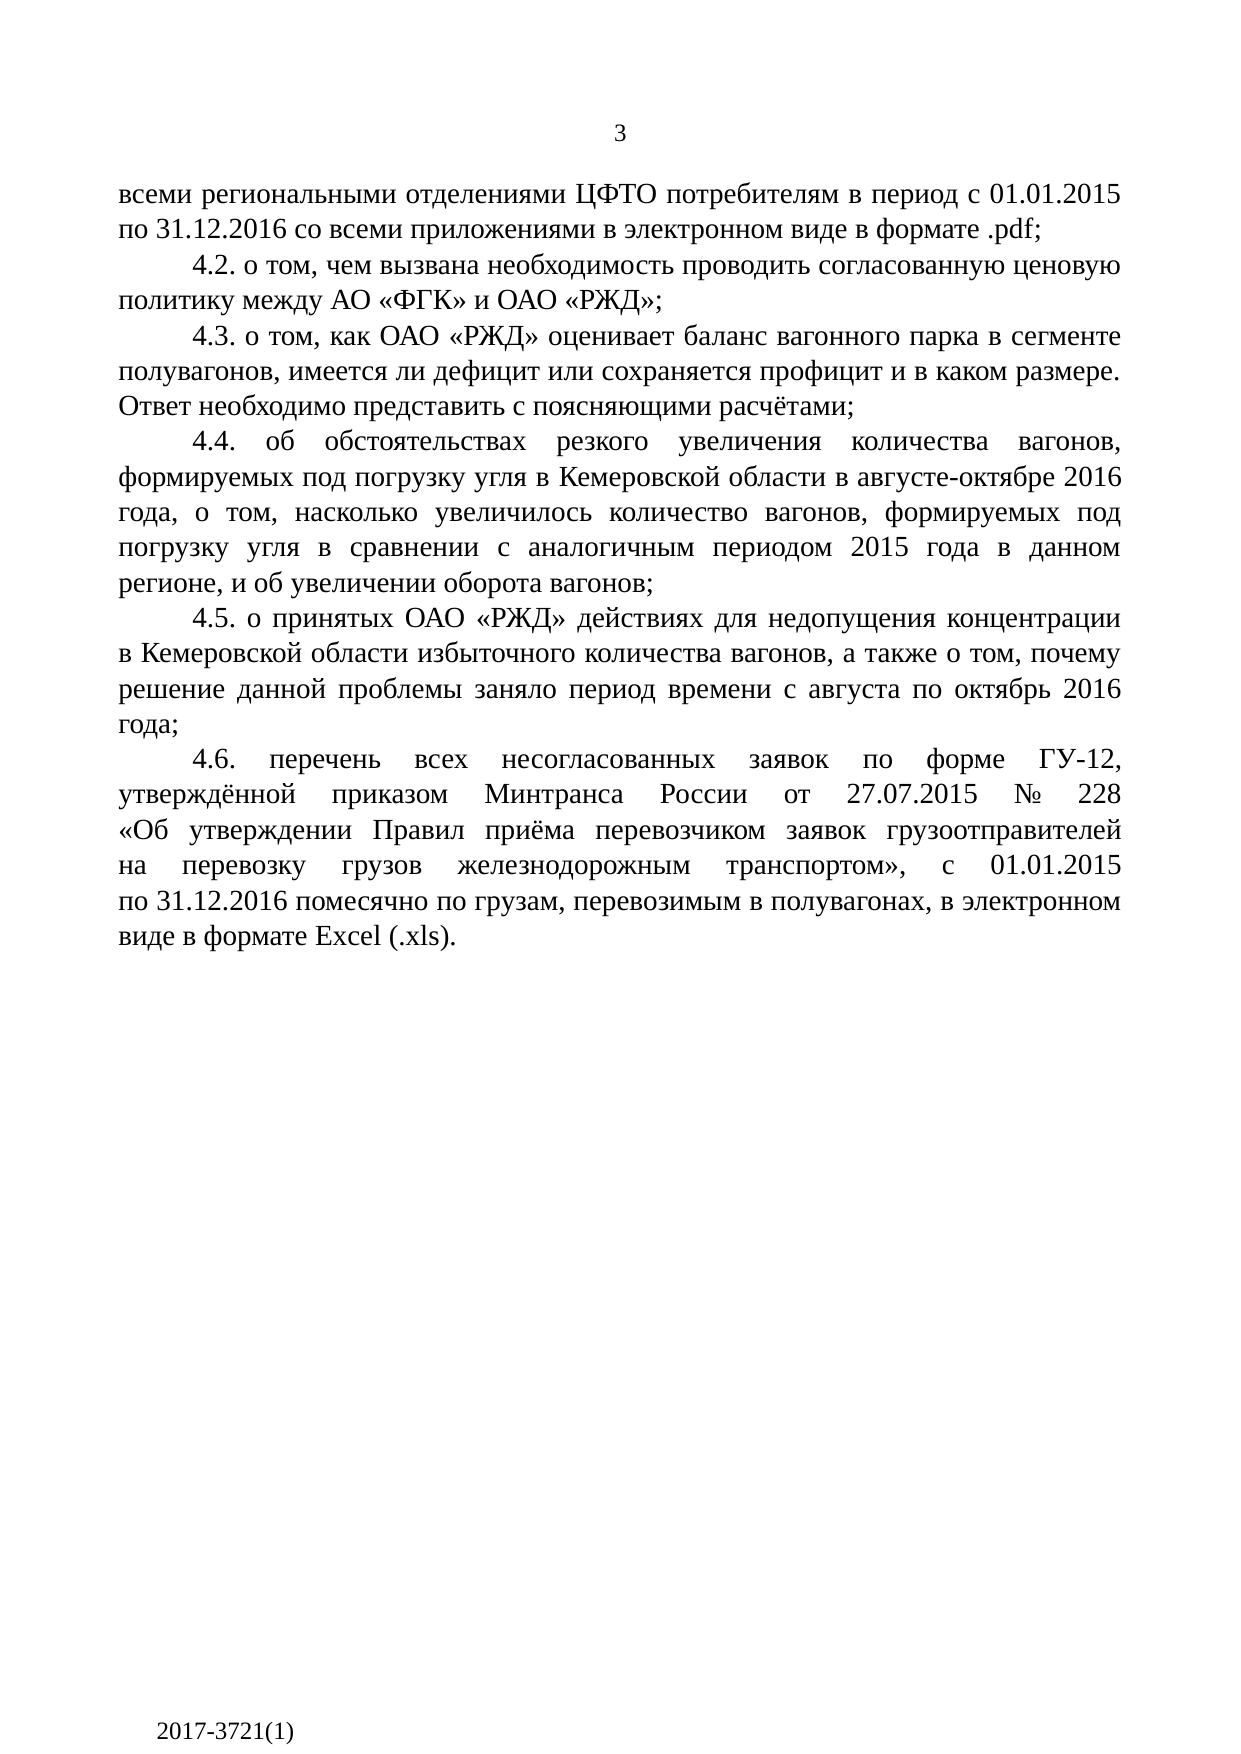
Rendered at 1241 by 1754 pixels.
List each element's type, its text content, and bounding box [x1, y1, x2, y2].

text 4.2. о том, чем вызвана необходимость проводить согласованную ценовую политику между АО «ФГК» и ОАО «РЖД»; [118, 247, 1122, 316]
text 4.3. о том, как ОАО «РЖД» оценивает баланс вагонного парка в сегменте полувагонов, имеется ли дефицит или сохраняется профицит и в каком размере. Ответ необходимо представить с поясняющими расчётами; [118, 318, 1122, 422]
text 4.6. перечень всех несогласованных заявок по форме ГУ-12, утверждённой приказом Минтранса России от 27.07.2015 № 228 «Об утверждении Правил приёма перевозчиком заявок грузоотправителей на перевозку грузов железнодорожным транспортом», с 01.01.2015 по 31.12.2016 помесячно по грузам, перевозимым в полувагонах, в электронном виде в формате Excel (.xls). [118, 741, 1122, 951]
text 4.4. об обстоятельствах резкого увеличения количества вагонов, формируемых под погрузку угля в Кемеровской области в августе-октябре 2016 года, о том, насколько увеличилось количество вагонов, формируемых под погрузку угля в сравнении с аналогичным периодом 2015 года в данном регионе, и об увеличении оборота вагонов; [118, 423, 1122, 598]
text 4.5. о принятых ОАО «РЖД» действиях для недопущения концентрации в Кемеровской области избыточного количества вагонов, а также о том, почему решение данной проблемы заняло период времени с августа по октябрь 2016 года; [118, 600, 1122, 739]
text всеми региональными отделениями ЦФТО потребителям в период с 01.01.2015 по 31.12.2016 со всеми приложениями в электронном виде в формате .pdf; [118, 176, 1122, 245]
